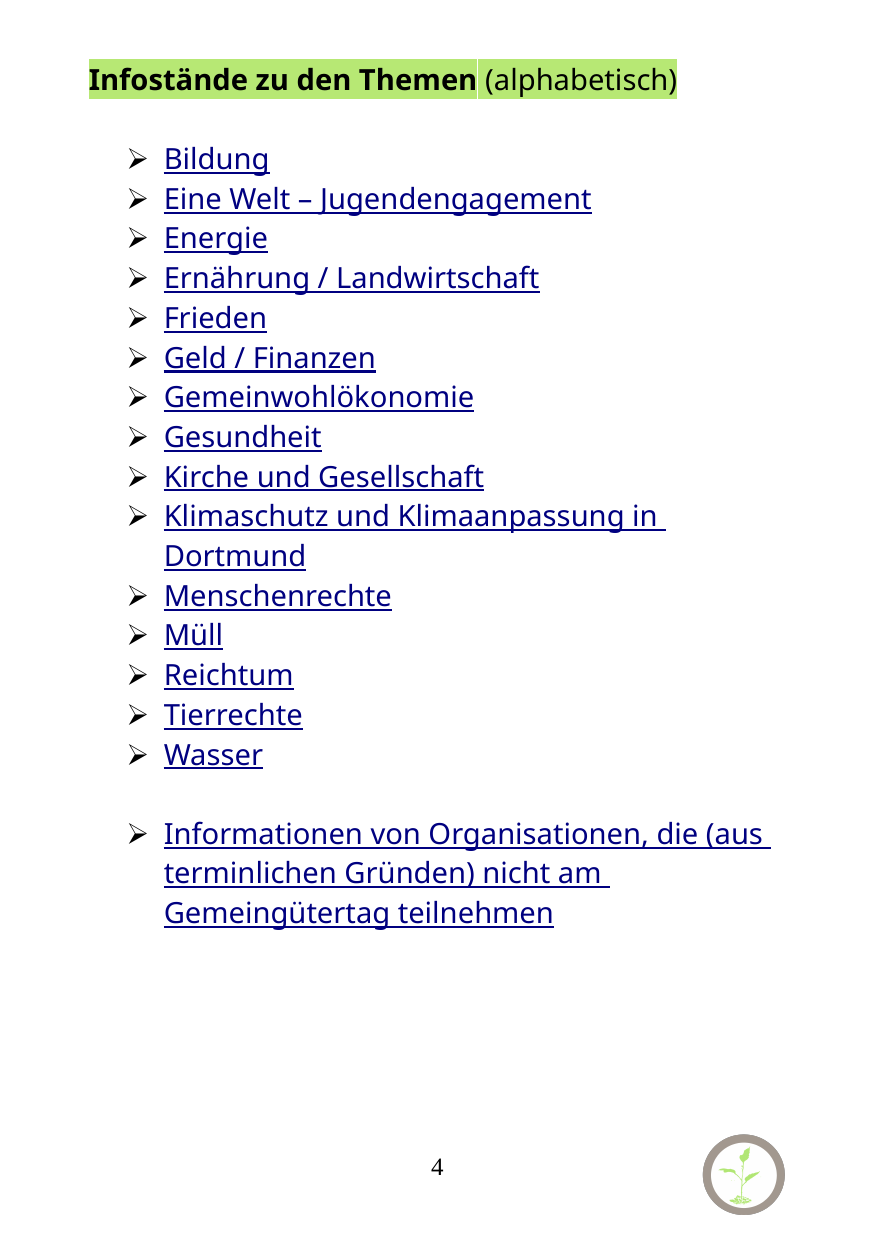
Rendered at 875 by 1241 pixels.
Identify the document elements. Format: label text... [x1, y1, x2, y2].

list Frieden [126, 297, 786, 337]
list Eine Welt – Jugendengagement [126, 178, 786, 218]
list Energie [126, 218, 786, 257]
list Geld / Finanzen [126, 337, 786, 377]
list Kirche und Gesellschaft [126, 456, 786, 496]
list Menschenrechte [126, 575, 786, 615]
list Müll [126, 615, 786, 654]
list Gesundheit [126, 416, 786, 456]
list Gemeinwohlökonomie [126, 377, 786, 416]
list Bildung [126, 138, 786, 178]
list Reichtum [126, 654, 786, 694]
list Tierrechte [126, 694, 786, 734]
list Ernährung / Landwirtschaft [126, 257, 786, 297]
list Wasser [126, 734, 786, 773]
text Infostände zu den Themen (alphabetisch) [88, 59, 786, 99]
list Informationen von Organisationen, die (aus terminlichen Gründen) nicht am Gemeingütertag teilnehmen [126, 813, 786, 932]
picture [700, 1125, 787, 1215]
list Klimaschutz und Klimaanpassung in Dortmund [126, 496, 786, 575]
